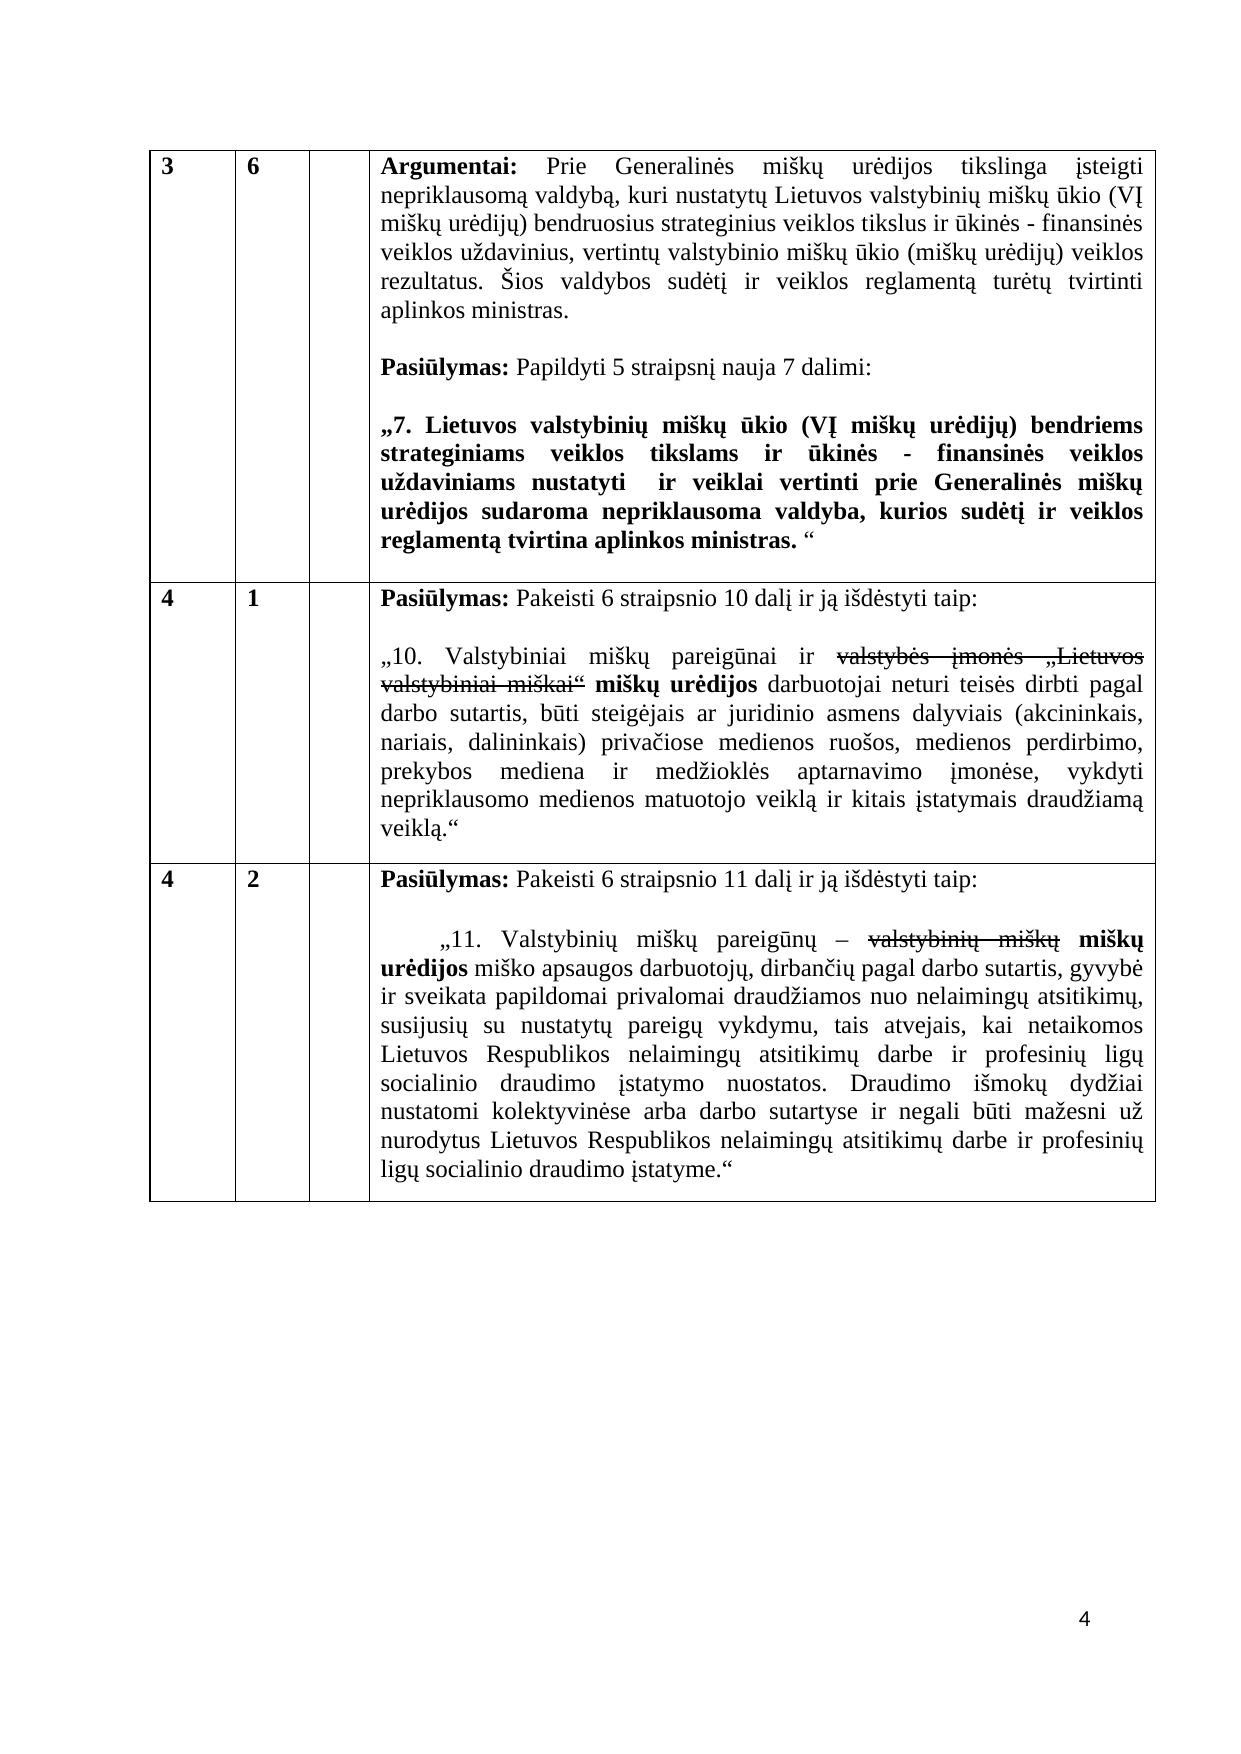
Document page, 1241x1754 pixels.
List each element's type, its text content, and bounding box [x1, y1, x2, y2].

table_cell [310, 864, 369, 1201]
table_cell 4 [151, 583, 235, 863]
table_cell Argumentai: Prie Generalinės miškų urėdijos tikslinga įsteigti nepriklausomą valdybą, kuri nustatytų Lietuvos valstybinių miškų ūkio (VĮ miškų urėdijų) bendruosius strateginius veiklos tikslus ir ūkinės - finansinės veiklos uždavinius, vertintų valstybinio miškų ūkio (miškų urėdijų) veiklos rezultatus. Šios valdybos sudėtį ir veiklos reglamentą turėtų tvirtinti aplinkos ministras. Pasiūlymas: Papildyti 5 straipsnį nauja 7 dalimi: „7. Lietuvos valstybinių miškų ūkio (VĮ miškų urėdijų) bendriems strateginiams veiklos tikslams ir ūkinės - finansinės veiklos uždaviniams nustatyti ir veiklai vertinti prie Generalinės miškų urėdijos sudaroma nepriklausoma valdyba, kurios sudėtį ir veiklos reglamentą tvirtina aplinkos ministras. “ [370, 151, 1155, 582]
table_cell [310, 151, 369, 582]
table_cell 6 [236, 151, 309, 582]
table_cell 1 [236, 583, 309, 863]
table_cell Pasiūlymas: Pakeisti 6 straipsnio 11 dalį ir ją išdėstyti taip: „11. Valstybinių miškų pareigūnų – valstybinių miškų miškų urėdijos miško apsaugos darbuotojų, dirbančių pagal darbo sutartis, gyvybė ir sveikata papildomai privalomai draudžiamos nuo nelaimingų atsitikimų, susijusių su nustatytų pareigų vykdymu, tais atvejais, kai netaikomos Lietuvos Respublikos nelaimingų atsitikimų darbe ir profesinių ligų socialinio draudimo įstatymo nuostatos. Draudimo išmokų dydžiai nustatomi kolektyvinėse arba darbo sutartyse ir negali būti mažesni už nurodytus Lietuvos Respublikos nelaimingų atsitikimų darbe ir profesinių ligų socialinio draudimo įstatyme.“ [370, 864, 1155, 1201]
table_cell Pasiūlymas: Pakeisti 6 straipsnio 10 dalį ir ją išdėstyti taip: „10. Valstybiniai miškų pareigūnai ir valstybės įmonės „Lietuvos valstybiniai miškai“ miškų urėdijos darbuotojai neturi teisės dirbti pagal darbo sutartis, būti steigėjais ar juridinio asmens dalyviais (akcininkais, nariais, dalininkais) privačiose medienos ruošos, medienos perdirbimo, prekybos mediena ir medžioklės aptarnavimo įmonėse, vykdyti nepriklausomo medienos matuotojo veiklą ir kitais įstatymais draudžiamą veiklą.“ [370, 583, 1155, 863]
table_cell 4 [151, 864, 235, 1201]
table_cell 2 [236, 864, 309, 1201]
table_cell [310, 583, 369, 863]
table_cell 3 [151, 151, 235, 582]
